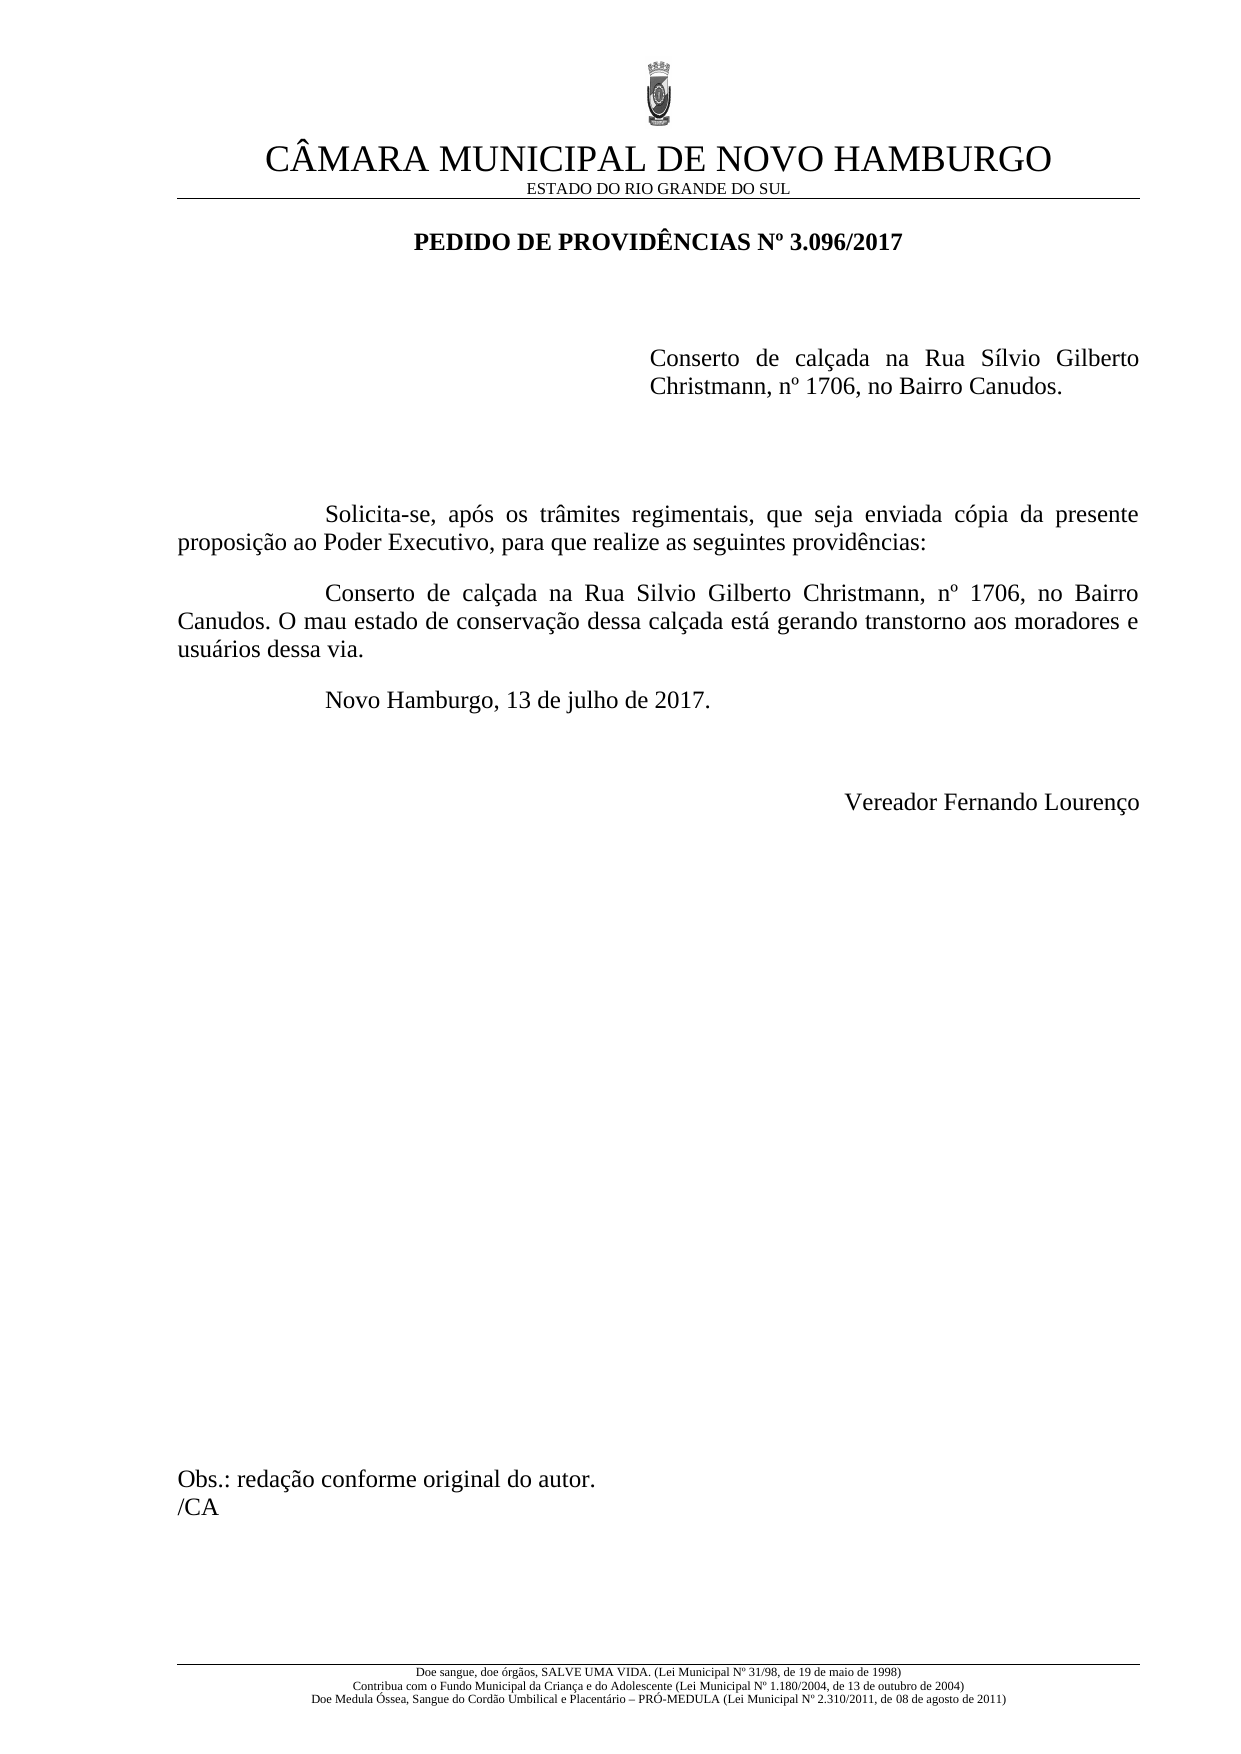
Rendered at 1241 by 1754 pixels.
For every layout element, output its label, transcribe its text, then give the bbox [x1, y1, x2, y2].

text Vereador Fernando Lourenço [177, 788, 1140, 816]
text Conserto de calçada na Rua Silvio Gilberto Christmann, nº 1706, no Bairro Canudos. O mau estado de conservação dessa calçada está gerando transtorno aos moradores e usuários dessa via. [177, 579, 1140, 662]
text Novo Hamburgo, 13 de julho de 2017. [177, 686, 1140, 714]
text Obs.: redação conforme original do autor. [177, 1465, 1140, 1493]
text PEDIDO DE PROVIDÊNCIAS Nº 3.096/2017 [177, 228, 1140, 256]
text /CA [177, 1493, 1140, 1521]
text Solicita-se, após os trâmites regimentais, que seja enviada cópia da presente proposição ao Poder Executivo, para que realize as seguintes providências: [177, 500, 1140, 556]
text Conserto de calçada na Rua Sílvio Gilberto Christmann, nº 1706, no Bairro Canudos. [649, 344, 1140, 400]
